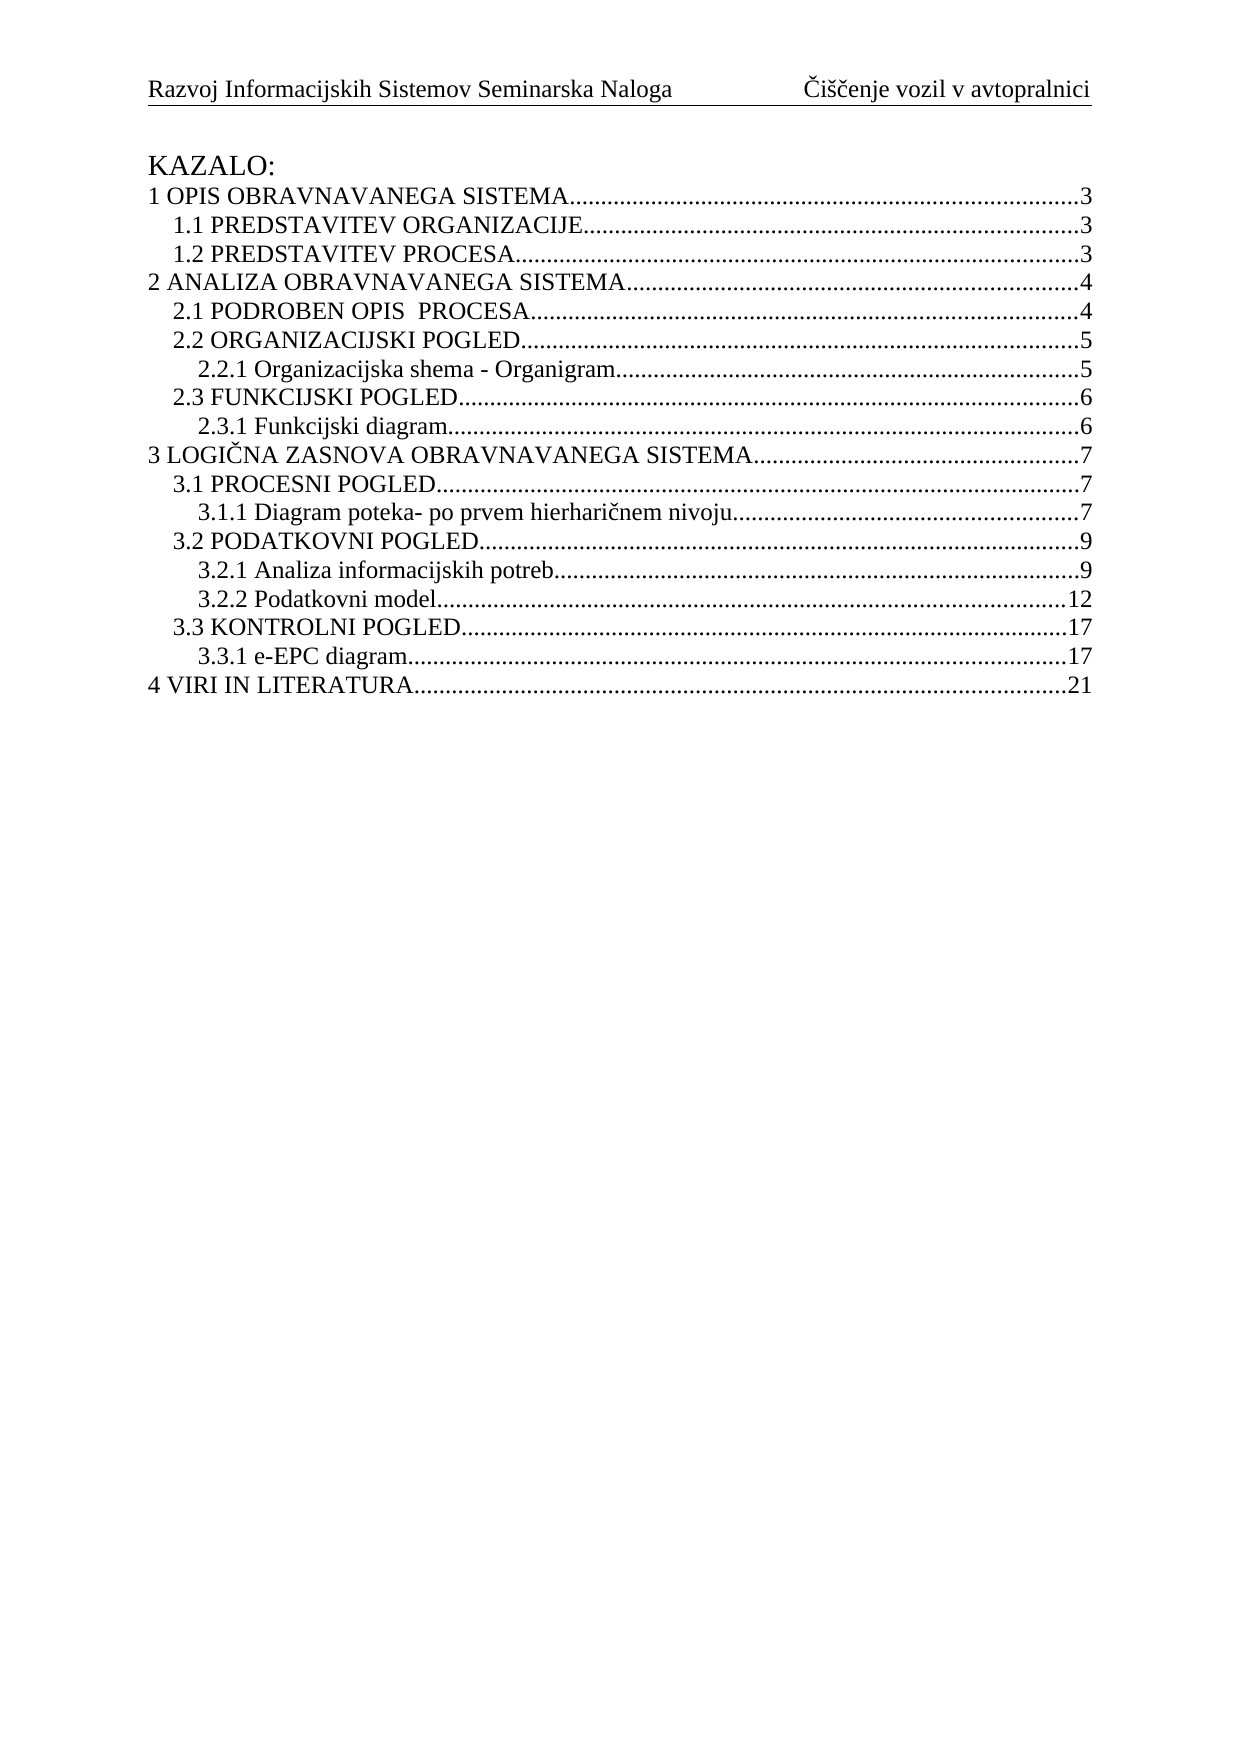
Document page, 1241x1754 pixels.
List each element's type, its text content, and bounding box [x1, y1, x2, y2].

text 3 LOGIČNA ZASNOVA OBRAVNAVANEGA SISTEMA 7 [148, 440, 1092, 469]
text 4 VIRI IN LITERATURA 21 [148, 670, 1092, 699]
text 3.3.1 e-EPC diagram 17 [198, 641, 1092, 670]
text 2.2.1 Organizacijska shema - Organigram 5 [198, 354, 1092, 382]
text 2 ANALIZA OBRAVNAVANEGA SISTEMA 4 [148, 267, 1092, 296]
text 2.2 ORGANIZACIJSKI POGLED 5 [173, 325, 1092, 354]
text 3.3 KONTROLNI POGLED 17 [173, 612, 1092, 641]
text 3.1.1 Diagram poteka- po prvem hierharičnem nivoju 7 [198, 497, 1092, 526]
text 2.3.1 Funkcijski diagram 6 [198, 411, 1092, 440]
text 1.2 PREDSTAVITEV PROCESA 3 [173, 239, 1092, 267]
text 3.2 PODATKOVNI POGLED 9 [173, 526, 1092, 555]
text 3.1 PROCESNI POGLED 7 [173, 469, 1092, 497]
text 2.3 FUNKCIJSKI POGLED 6 [173, 382, 1092, 411]
text 1.1 PREDSTAVITEV ORGANIZACIJE 3 [173, 210, 1092, 239]
text KAZALO: [148, 148, 1092, 181]
text 3.2.1 Analiza informacijskih potreb 9 [198, 555, 1092, 584]
text 2.1 PODROBEN OPIS PROCESA 4 [173, 296, 1092, 325]
text 3.2.2 Podatkovni model 12 [198, 584, 1092, 612]
text 1 OPIS OBRAVNAVANEGA SISTEMA 3 [148, 181, 1092, 210]
